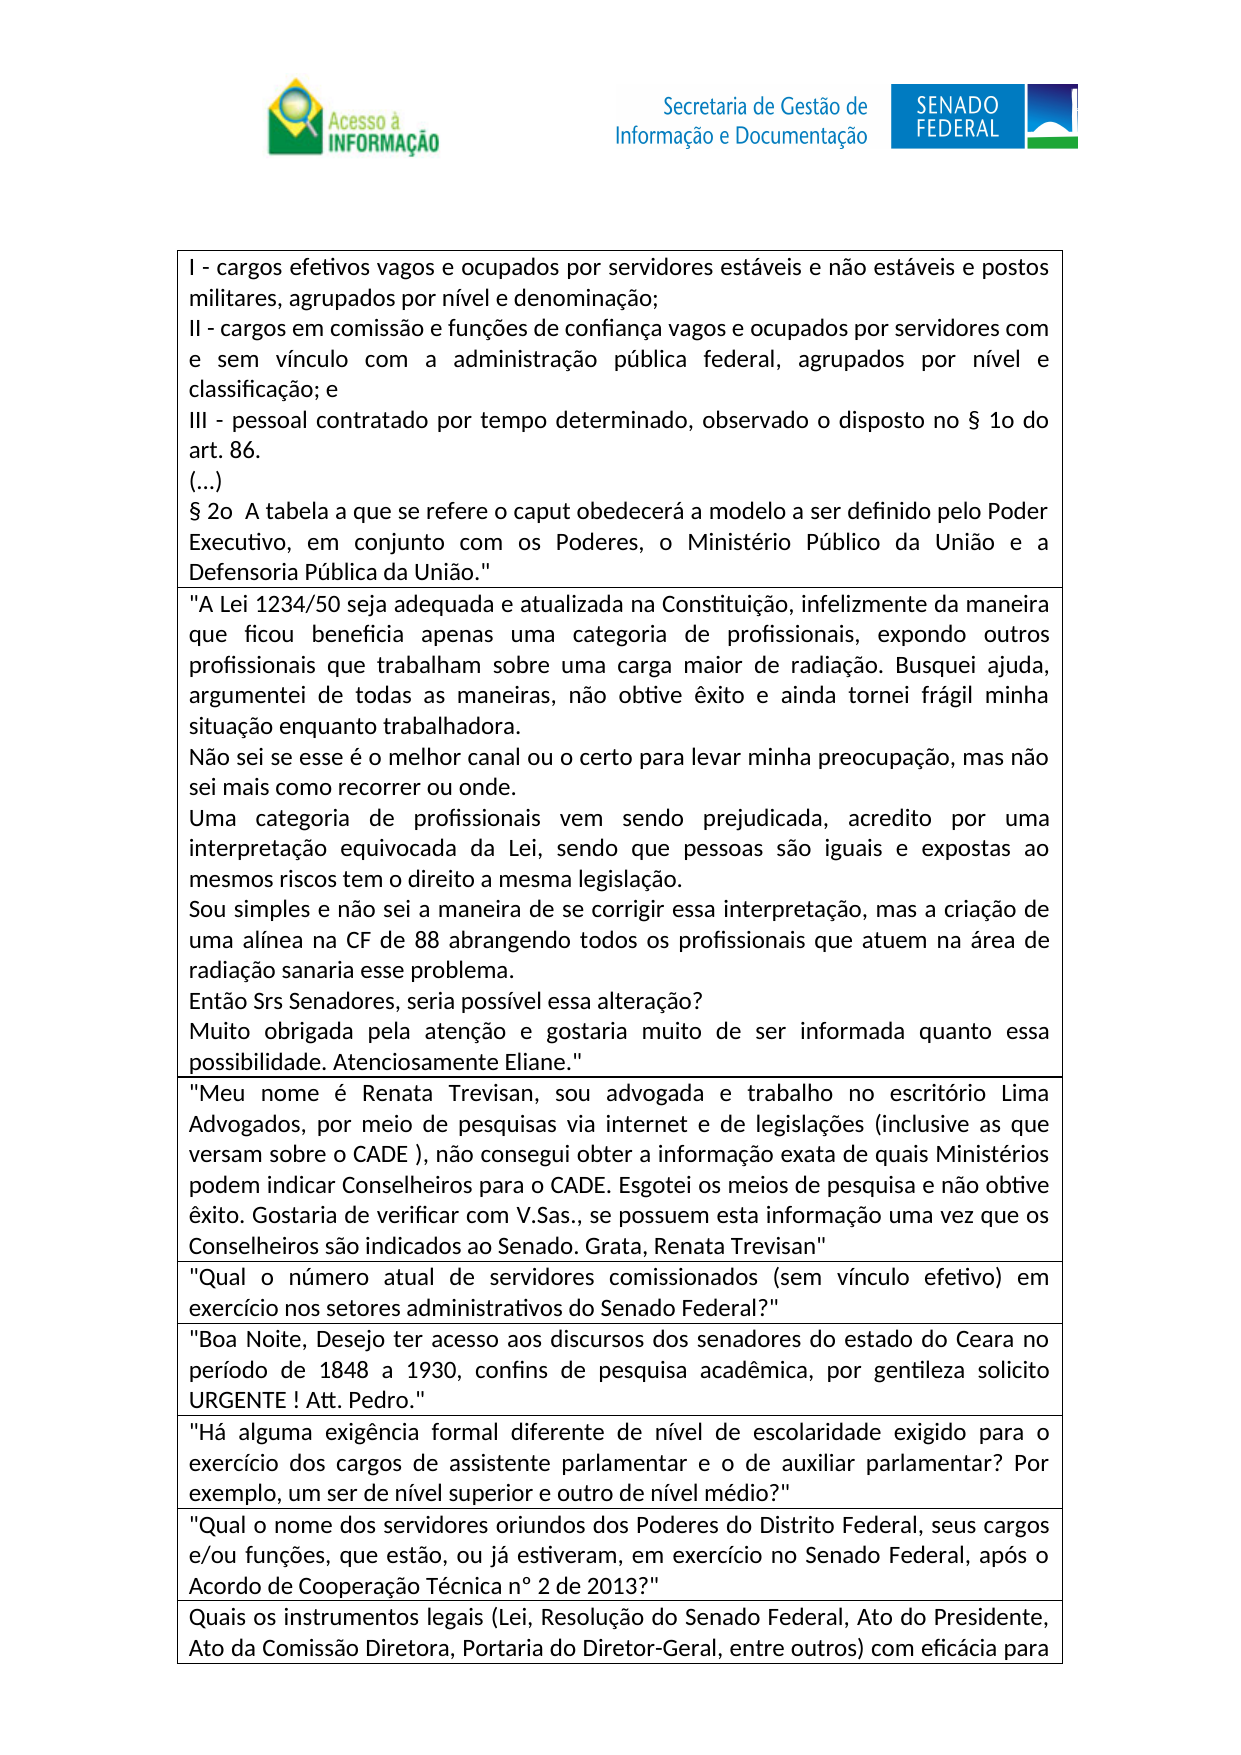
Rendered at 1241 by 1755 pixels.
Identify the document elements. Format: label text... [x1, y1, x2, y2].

table_cell I - cargos efetivos vagos e ocupados por servidores estáveis e não estáveis e postos militares, agrupados por nível e denominação; II - cargos em comissão e funções de confiança vagos e ocupados por servidores com e sem vínculo com a administração pública federal, agrupados por nível e classificação; e III - pessoal contratado por tempo determinado, observado o disposto no § 1o do art. 86. (...) § 2o A tabela a que se refere o caput obedecerá a modelo a ser definido pelo Poder Executivo, em conjunto com os Poderes, o Ministério Público da União e a Defensoria Pública da União." [178, 251, 1062, 587]
table_cell "Boa Noite, Desejo ter acesso aos discursos dos senadores do estado do Ceara no período de 1848 a 1930, confins de pesquisa acadêmica, por gentileza solicito URGENTE ! Att. Pedro." [178, 1324, 1062, 1415]
table_cell "Meu nome é Renata Trevisan, sou advogada e trabalho no escritório Lima Advogados, por meio de pesquisas via internet e de legislações (inclusive as que versam sobre o CADE ), não consegui obter a informação exata de quais Ministérios podem indicar Conselheiros para o CADE. Esgotei os meios de pesquisa e não obtive êxito. Gostaria de verificar com V.Sas., se possuem esta informação uma vez que os Conselheiros são indicados ao Senado. Grata, Renata Trevisan" [178, 1078, 1062, 1261]
table_cell Quais os instrumentos legais (Lei, Resolução do Senado Federal, Ato do Presidente, Ato da Comissão Diretora, Portaria do Diretor-Geral, entre outros) com eficácia para [178, 1601, 1062, 1662]
table_cell "A Lei 1234/50 seja adequada e atualizada na Constituição, infelizmente da maneira que ficou beneficia apenas uma categoria de profissionais, expondo outros profissionais que trabalham sobre uma carga maior de radiação. Busquei ajuda, argumentei de todas as maneiras, não obtive êxito e ainda tornei frágil minha situação enquanto trabalhadora. Não sei se esse é o melhor canal ou o certo para levar minha preocupação, mas não sei mais como recorrer ou onde. Uma categoria de profissionais vem sendo prejudicada, acredito por uma interpretação equivocada da Lei, sendo que pessoas são iguais e expostas ao mesmos riscos tem o direito a mesma legislação. Sou simples e não sei a maneira de se corrigir essa interpretação, mas a criação de uma alínea na CF de 88 abrangendo todos os profissionais que atuem na área de radiação sanaria esse problema. Então Srs Senadores, seria possível essa alteração? Muito obrigada pela atenção e gostaria muito de ser informada quanto essa possibilidade. Atenciosamente Eliane." [178, 588, 1062, 1076]
table_cell "Qual o nome dos servidores oriundos dos Poderes do Distrito Federal, seus cargos e/ou funções, que estão, ou já estiveram, em exercício no Senado Federal, após o Acordo de Cooperação Técnica nº 2 de 2013?" [178, 1509, 1062, 1600]
table_cell "Qual o número atual de servidores comissionados (sem vínculo efetivo) em exercício nos setores administrativos do Senado Federal?" [178, 1262, 1062, 1323]
table_cell "Há alguma exigência formal diferente de nível de escolaridade exigido para o exercício dos cargos de assistente parlamentar e o de auxiliar parlamentar? Por exemplo, um ser de nível superior e outro de nível médio?" [178, 1416, 1062, 1508]
